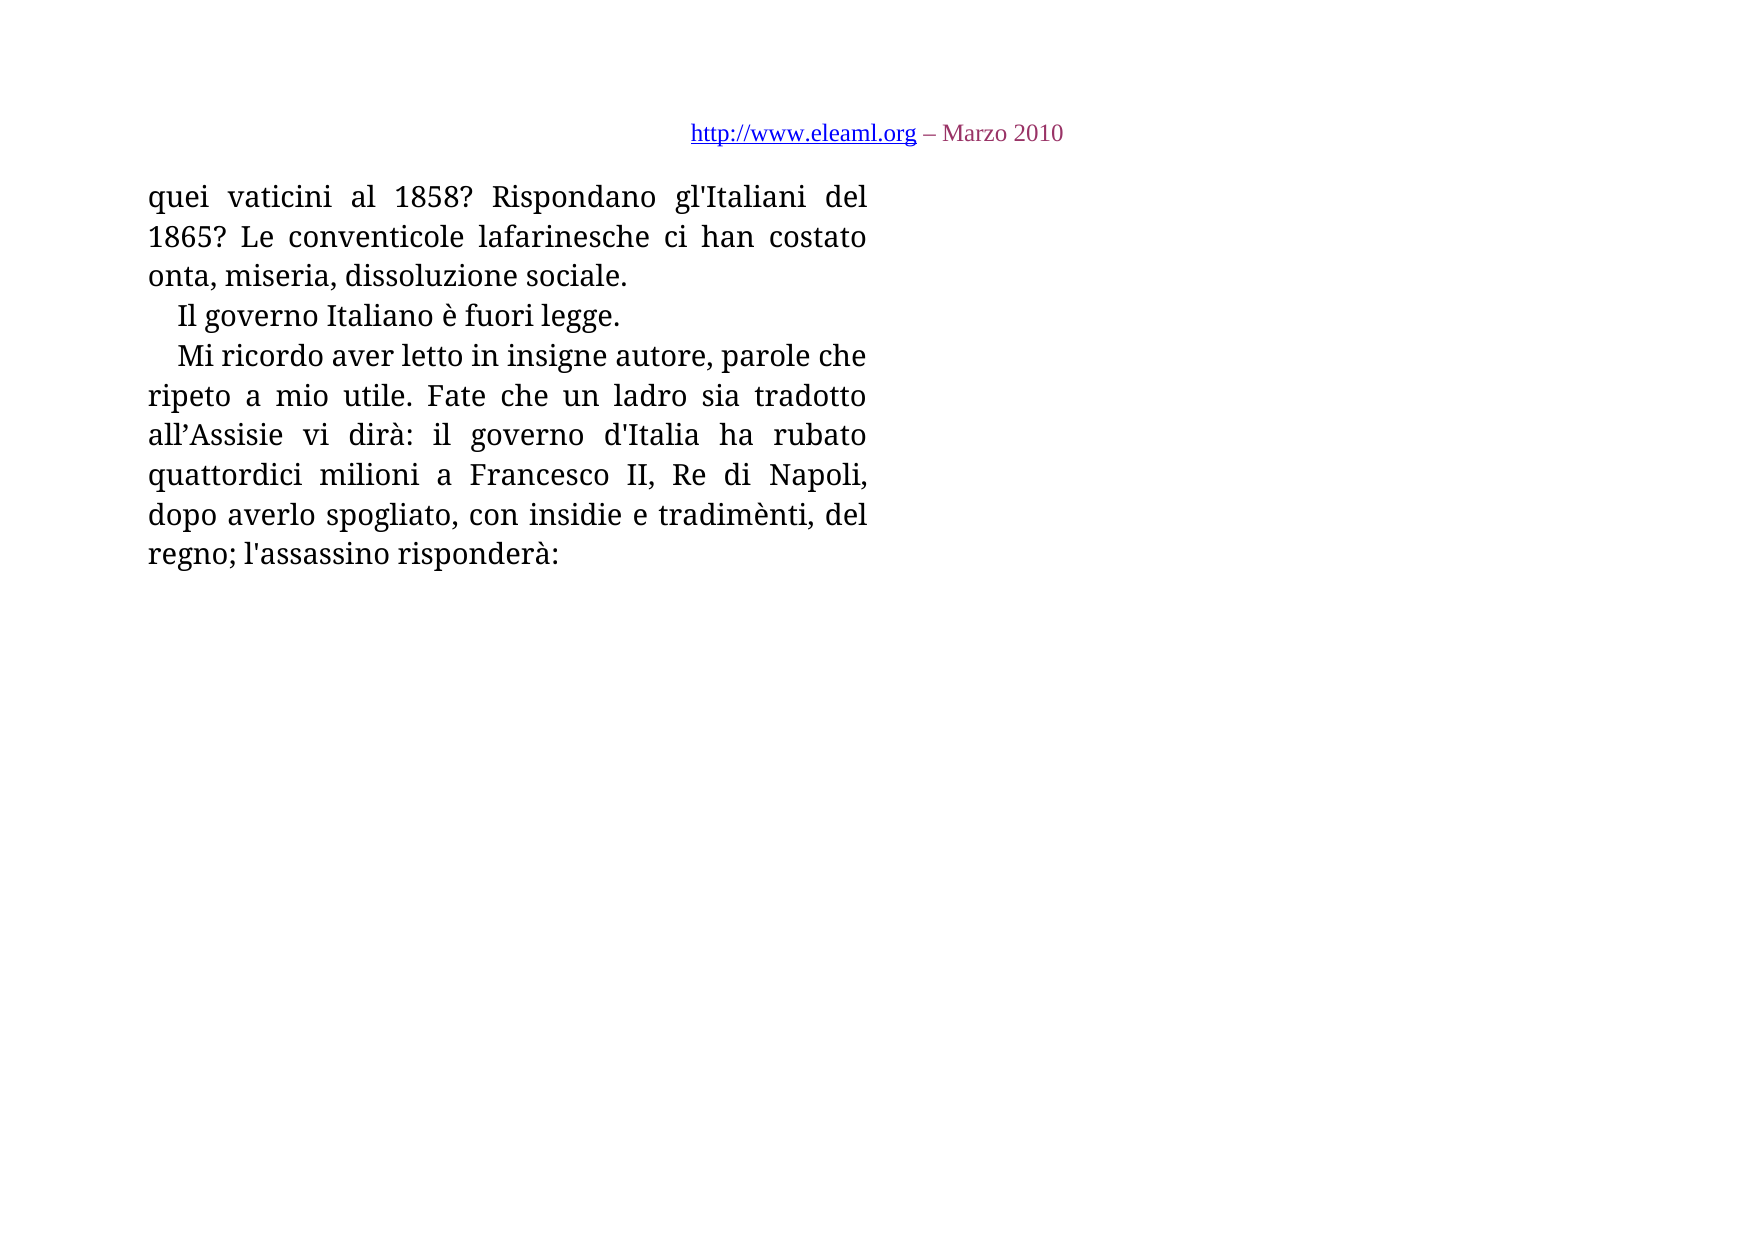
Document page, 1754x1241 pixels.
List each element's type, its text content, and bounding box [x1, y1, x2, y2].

text Il governo Italiano è fuori legge. [148, 295, 868, 335]
text Mi ricordo aver letto in insigne autore, parole che ripeto a mio utile. Fate che un ladro sia tradotto all’Assisie vi dirà: il governo d'Italia ha rubato quattordici milioni a Francesco II, Re di Napoli, dopo averlo spogliato, con insidie e tradimènti, del regno; l'assassino risponderà: [148, 335, 868, 573]
text quei vaticini al 1858? Rispondano gl'Italiani del 1865? Le conventicole lafarinesche ci han costato onta, miseria, dissoluzione sociale. [148, 176, 868, 295]
